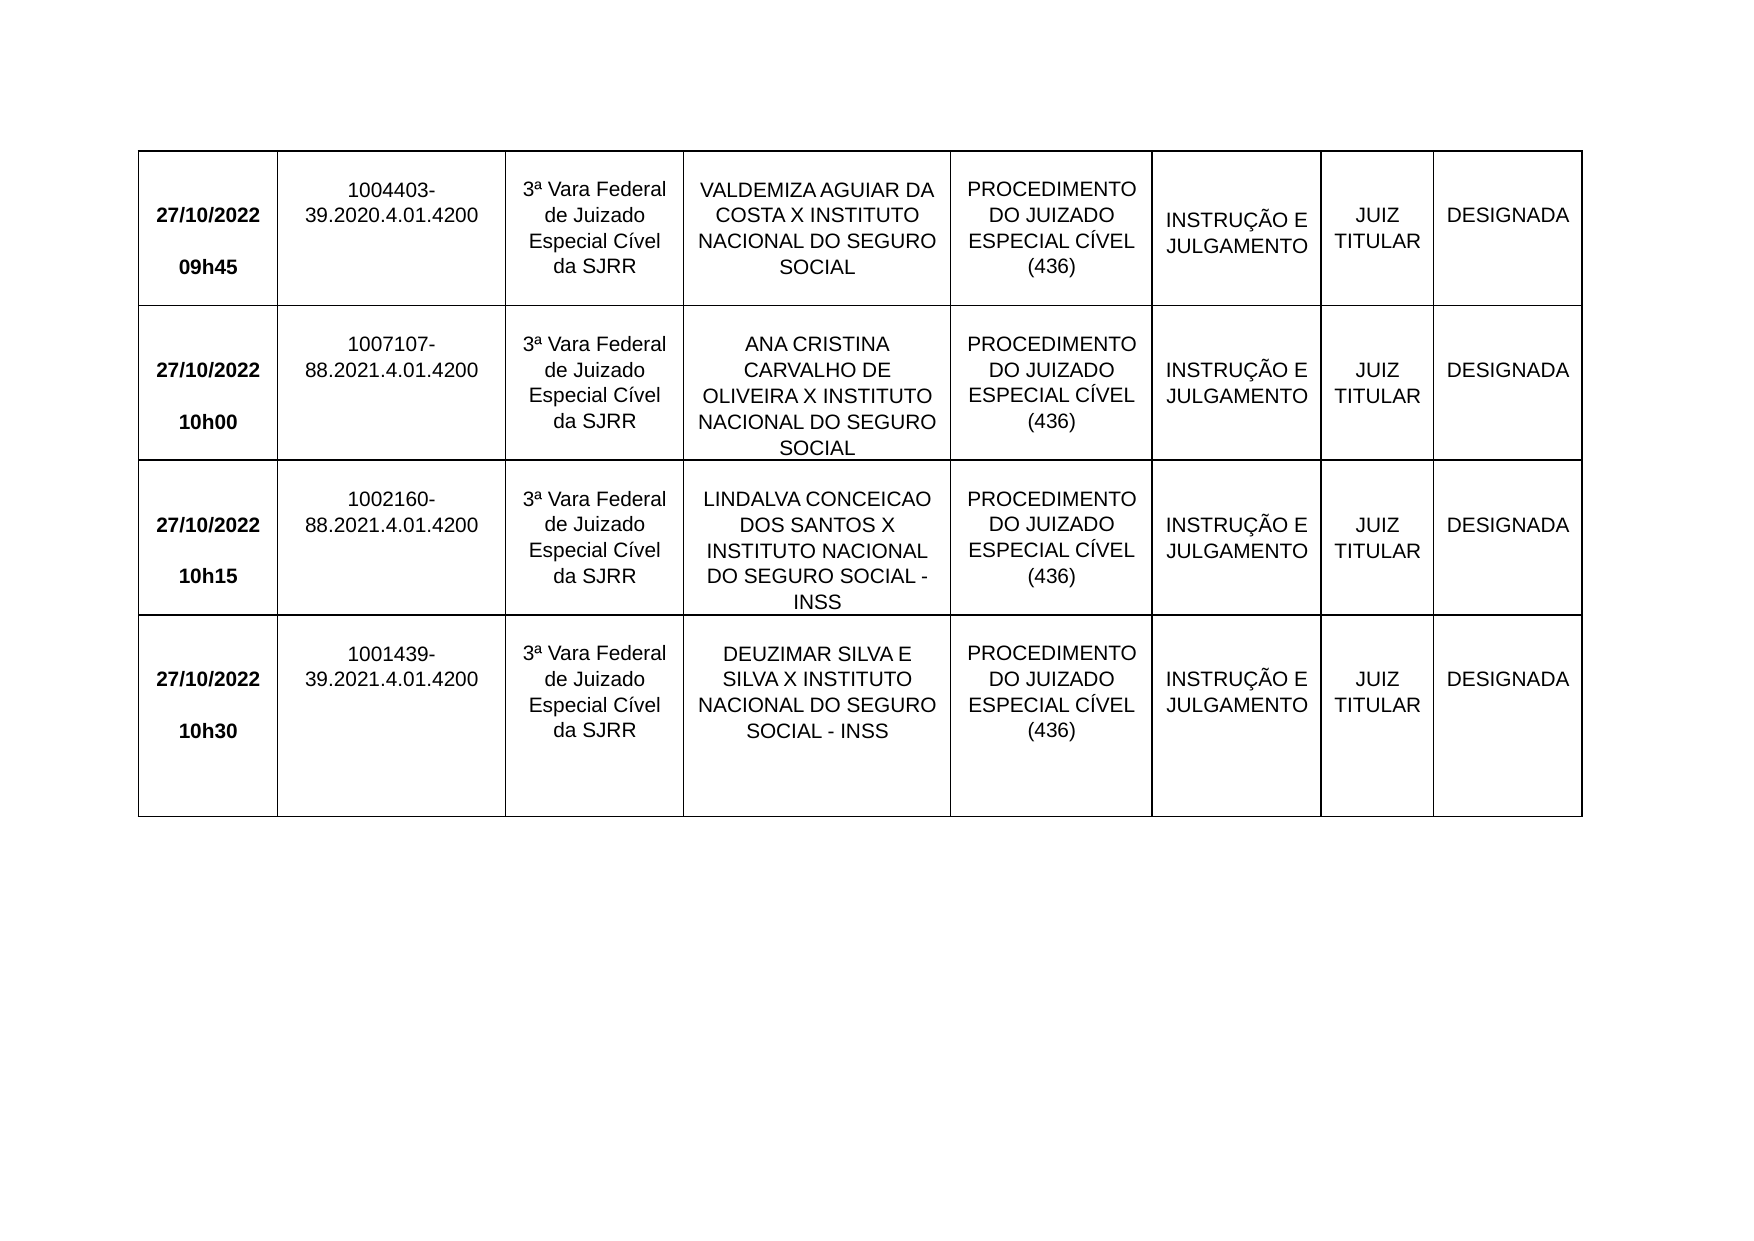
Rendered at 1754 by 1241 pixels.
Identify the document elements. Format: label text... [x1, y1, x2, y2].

table_cell 3ª Vara Federal de Juizado Especial Cível da SJRR [506, 616, 683, 816]
table_cell DESIGNADA [1434, 306, 1581, 459]
table_cell JUIZ TITULAR [1322, 461, 1433, 614]
table_cell 1002160-88.2021.4.01.4200 [278, 461, 505, 614]
table_cell PROCEDIMENTO DO JUIZADO ESPECIAL CÍVEL (436) [951, 306, 1151, 459]
table_cell VALDEMIZA AGUIAR DA COSTA X INSTITUTO NACIONAL DO SEGURO SOCIAL [684, 152, 950, 305]
table_cell DESIGNADA [1434, 616, 1581, 816]
table_cell ANA CRISTINA CARVALHO DE OLIVEIRA X INSTITUTO NACIONAL DO SEGURO SOCIAL [684, 306, 950, 459]
table_cell 27/10/2022 10h30 [139, 616, 277, 816]
table_cell 1001439-39.2021.4.01.4200 [278, 616, 505, 816]
table_cell INSTRUÇÃO E JULGAMENTO [1153, 461, 1320, 614]
table_cell DESIGNADA [1434, 461, 1581, 614]
table_cell 27/10/2022 10h00 [139, 306, 277, 459]
table_cell INSTRUÇÃO E JULGAMENTO [1153, 616, 1320, 816]
table_cell JUIZ TITULAR [1322, 152, 1433, 305]
table_cell PROCEDIMENTO DO JUIZADO ESPECIAL CÍVEL (436) [951, 616, 1151, 816]
table_cell INSTRUÇÃO E JULGAMENTO [1153, 152, 1320, 305]
table_cell PROCEDIMENTO DO JUIZADO ESPECIAL CÍVEL (436) [951, 152, 1151, 305]
table_cell 1007107-88.2021.4.01.4200 [278, 306, 505, 459]
table_cell DEUZIMAR SILVA E SILVA X INSTITUTO NACIONAL DO SEGURO SOCIAL - INSS [684, 616, 950, 816]
table_cell 3ª Vara Federal de Juizado Especial Cível da SJRR [506, 306, 683, 459]
table_cell 3ª Vara Federal de Juizado Especial Cível da SJRR [506, 461, 683, 614]
table_cell DESIGNADA [1434, 152, 1581, 305]
table_cell JUIZ TITULAR [1322, 306, 1433, 459]
table_cell 1004403-39.2020.4.01.4200 [278, 152, 505, 305]
table_cell INSTRUÇÃO E JULGAMENTO [1153, 306, 1320, 459]
table_cell PROCEDIMENTO DO JUIZADO ESPECIAL CÍVEL (436) [951, 461, 1151, 614]
table_cell LINDALVA CONCEICAO DOS SANTOS X INSTITUTO NACIONAL DO SEGURO SOCIAL - INSS [684, 461, 950, 614]
table_cell 27/10/2022 10h15 [139, 461, 277, 614]
table_cell 3ª Vara Federal de Juizado Especial Cível da SJRR [506, 152, 683, 305]
table_cell JUIZ TITULAR [1322, 616, 1433, 816]
table_cell 27/10/2022 09h45 [139, 152, 277, 305]
